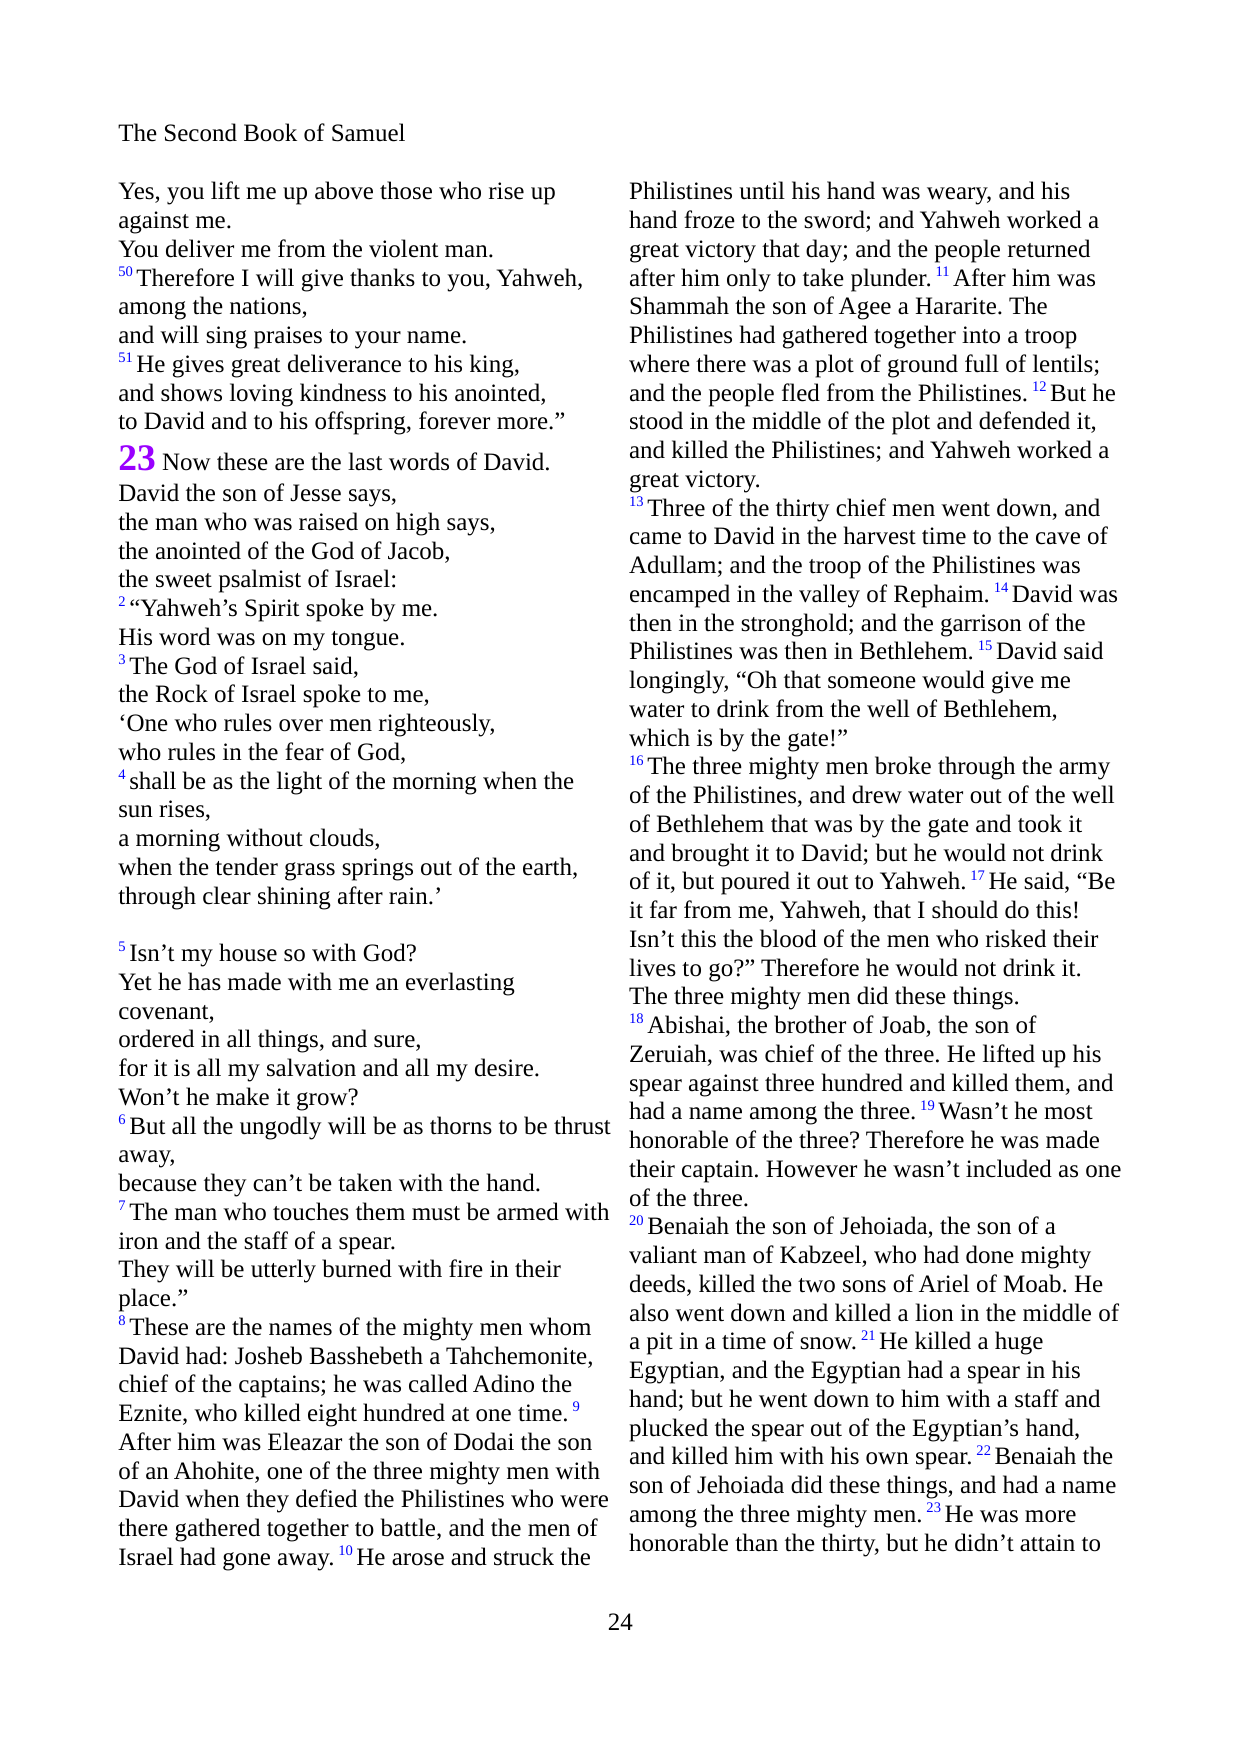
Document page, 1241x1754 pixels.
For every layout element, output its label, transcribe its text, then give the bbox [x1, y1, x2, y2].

text You deliver me from the violent man. [118, 234, 611, 263]
text 16 The three mighty men broke through the army of the Philistines, and drew water out of the well of Bethlehem that was by the gate and took it and brought it to David; but he would not drink of it, but poured it out to Yahweh. 17 He said, “Be it far from me, Yahweh, that I should do this! Isn’t this the blood of the men who risked their lives to go?” Therefore he would not drink it. The three mighty men did these things. [629, 751, 1122, 1010]
text ‘One who rules over men righteously, [118, 708, 611, 737]
text the man who was raised on high says, [118, 507, 611, 536]
text His word was on my tongue. [118, 622, 611, 651]
text the Rock of Israel spoke to me, [118, 679, 611, 708]
text to David and to his offspring, forever more.” [118, 406, 611, 435]
text 6 But all the ungodly will be as thorns to be thrust away, [118, 1111, 611, 1168]
text They will be utterly burned with fire in their place.” [118, 1254, 611, 1312]
text 2 “Yahweh’s Spirit spoke by me. [118, 593, 611, 622]
text 23 Now these are the last words of David. [118, 435, 611, 478]
text 13 Three of the thirty chief men went down, and came to David in the harvest time to the cave of Adullam; and the troop of the Philistines was encamped in the valley of Rephaim. 14 David was then in the stronghold; and the garrison of the Philistines was then in Bethlehem. 15 David said longingly, “Oh that someone would give me water to drink from the well of Bethlehem, which is by the gate!” [629, 493, 1122, 751]
text a morning without clouds, [118, 823, 611, 852]
text when the tender grass springs out of the earth, [118, 852, 611, 881]
text 51 He gives great deliverance to his king, [118, 349, 611, 378]
text 18 Abishai, the brother of Joab, the son of Zeruiah, was chief of the three. He lifted up his spear against three hundred and killed them, and had a name among the three. 19 Wasn’t he most honorable of the three? Therefore he was made their captain. However he wasn’t included as one of the three. [629, 1010, 1122, 1211]
text 5 Isn’t my house so with God? [118, 938, 611, 967]
text through clear shining after rain.’ [118, 881, 611, 909]
text who rules in the fear of God, [118, 737, 611, 766]
text 8 These are the names of the mighty men whom David had: Josheb Basshebeth a Tahchemonite, chief of the captains; he was called Adino the Eznite, who killed eight hundred at one time. 9 After him was Eleazar the son of Dodai the son of an Ahohite, one of the three mighty men with David when they defied the Philistines who were there gathered together to battle, and the men of Israel had gone away. 10 He arose and struck the [118, 1312, 611, 1571]
text Yet he has made with me an everlasting covenant, [118, 967, 611, 1024]
text 20 Benaiah the son of Jehoiada, the son of a valiant man of Kabzeel, who had done mighty deeds, killed the two sons of Ariel of Moab. He also went down and killed a lion in the middle of a pit in a time of snow. 21 He killed a huge Egyptian, and the Egyptian had a spear in his hand; but he went down to him with a staff and plucked the spear out of the Egyptian’s hand, and killed him with his own spear. 22 Benaiah the son of Jehoiada did these things, and had a name among the three mighty men. 23 He was more honorable than the thirty, but he didn’t attain to [629, 1211, 1122, 1556]
text David the son of Jesse says, [118, 478, 611, 507]
text 7 The man who touches them must be armed with iron and the staff of a spear. [118, 1197, 611, 1254]
text 3 The God of Israel said, [118, 651, 611, 679]
text ordered in all things, and sure, [118, 1024, 611, 1053]
text and shows loving kindness to his anointed, [118, 378, 611, 406]
text for it is all my salvation and all my desire. [118, 1053, 611, 1082]
text the sweet psalmist of Israel: [118, 564, 611, 593]
text the anointed of the God of Jacob, [118, 536, 611, 564]
text because they can’t be taken with the hand. [118, 1168, 611, 1197]
text and will sing praises to your name. [118, 320, 611, 349]
text Philistines until his hand was weary, and his hand froze to the sword; and Yahweh worked a great victory that day; and the people returned after him only to take plunder. 11 After him was Shammah the son of Agee a Hararite. The Philistines had gathered together into a troop where there was a plot of ground full of lentils; and the people fled from the Philistines. 12 But he stood in the middle of the plot and defended it, and killed the Philistines; and Yahweh worked a great victory. [629, 176, 1122, 493]
text 50 Therefore I will give thanks to you, Yahweh, among the nations, [118, 263, 611, 320]
text Won’t he make it grow? [118, 1082, 611, 1111]
text Yes, you lift me up above those who rise up against me. [118, 176, 611, 234]
text 4 shall be as the light of the morning when the sun rises, [118, 766, 611, 823]
